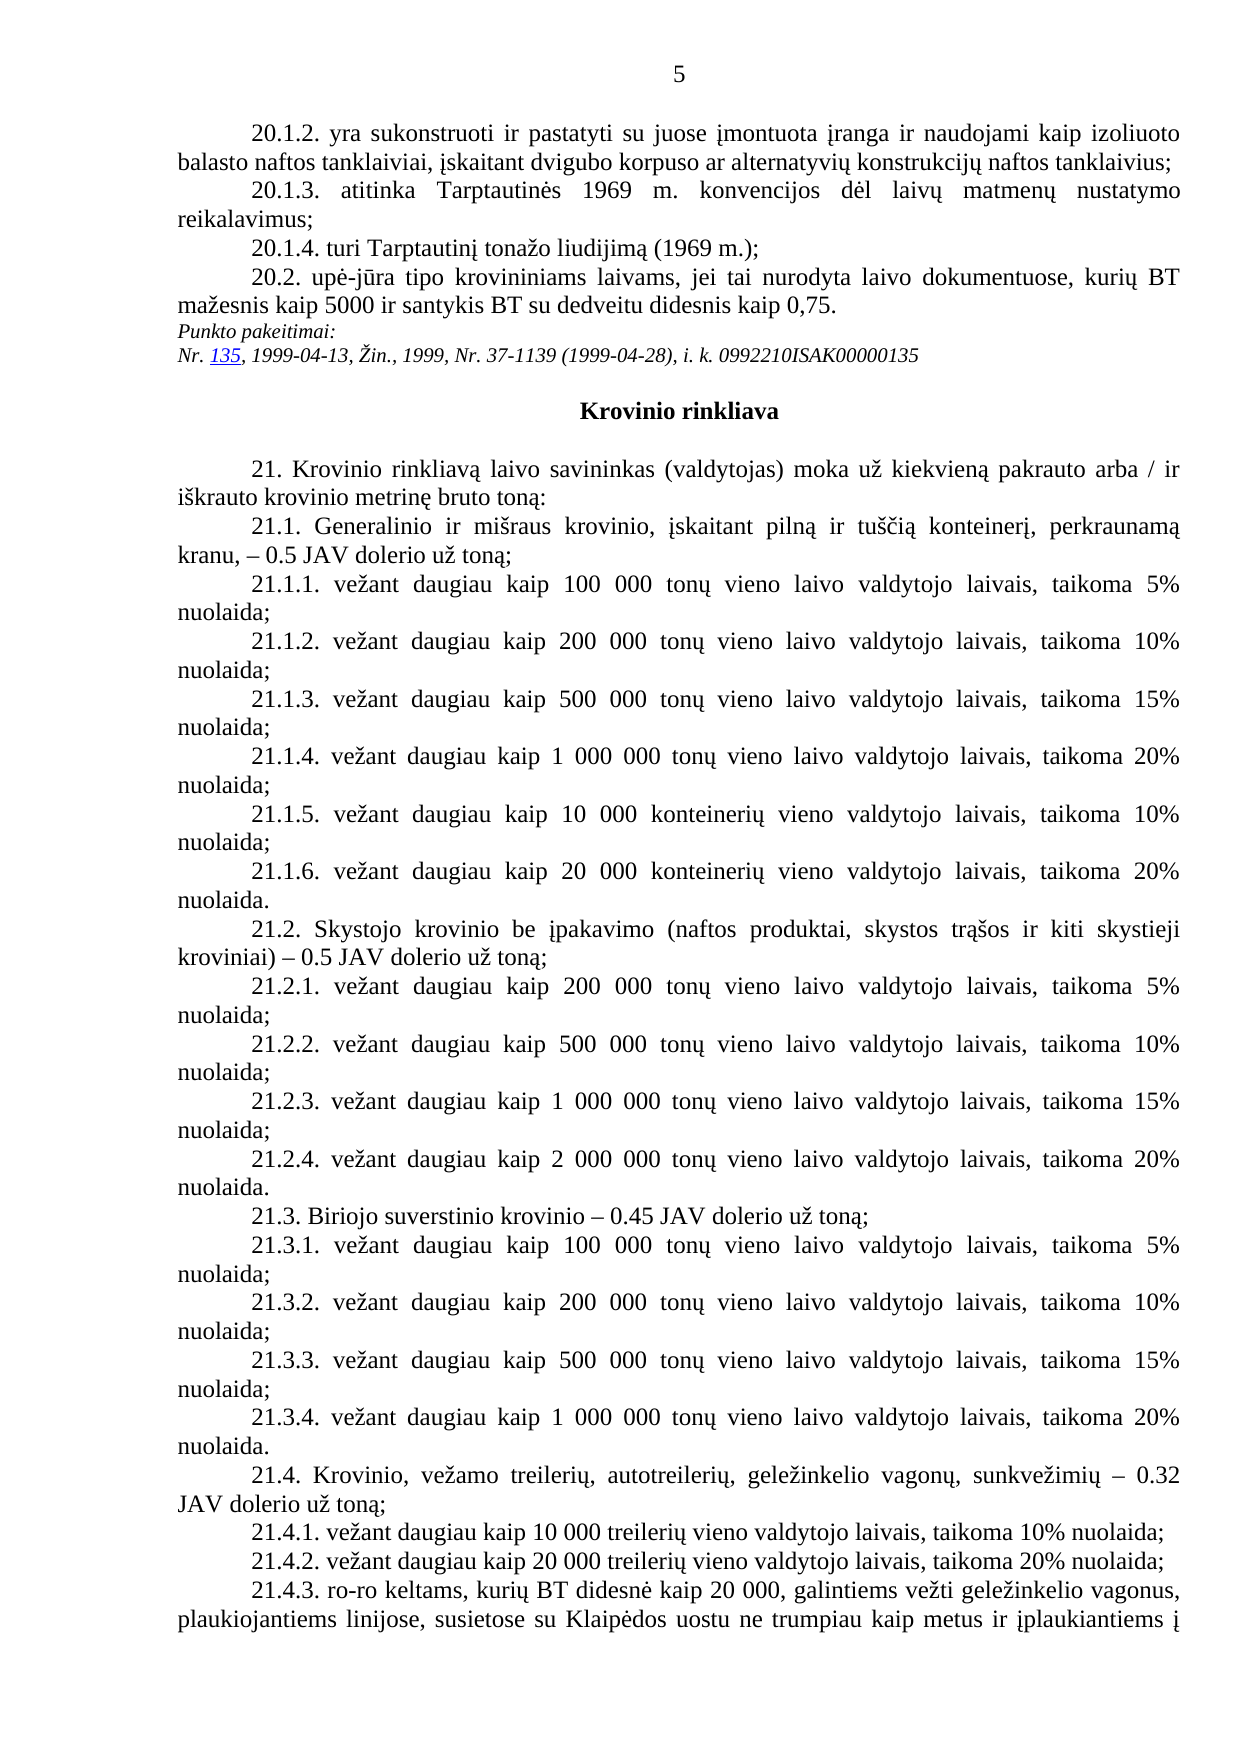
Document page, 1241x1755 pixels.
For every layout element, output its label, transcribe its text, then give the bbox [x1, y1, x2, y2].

text Punkto pakeitimai: [177, 319, 1181, 343]
text 21.2.2. vežant daugiau kaip 500 000 tonų vieno laivo valdytojo laivais, taikoma 10% nuolaida; [177, 1029, 1181, 1086]
text 21.1. Generalinio ir mišraus krovinio, įskaitant pilną ir tuščią konteinerį, perkraunamą kranu, – 0.5 JAV dolerio už toną; [177, 511, 1181, 569]
text Krovinio rinkliava [177, 396, 1181, 425]
text 21.4. Krovinio, vežamo treilerių, autotreilerių, geležinkelio vagonų, sunkvežimių – 0.32 JAV dolerio už toną; [177, 1460, 1181, 1517]
text 21.1.2. vežant daugiau kaip 200 000 tonų vieno laivo valdytojo laivais, taikoma 10% nuolaida; [177, 626, 1181, 684]
text 21.1.5. vežant daugiau kaip 10 000 konteinerių vieno valdytojo laivais, taikoma 10% nuolaida; [177, 799, 1181, 856]
text 21.2.1. vežant daugiau kaip 200 000 tonų vieno laivo valdytojo laivais, taikoma 5% nuolaida; [177, 971, 1181, 1029]
text 21.2.4. vežant daugiau kaip 2 000 000 tonų vieno laivo valdytojo laivais, taikoma 20% nuolaida. [177, 1144, 1181, 1201]
text Nr. 135, 1999-04-13, Žin., 1999, Nr. 37-1139 (1999-04-28), i. k. 0992210ISAK00000135 [177, 343, 1181, 367]
text 20.1.3. atitinka Tarptautinės 1969 m. konvencijos dėl laivų matmenų nustatymo reikalavimus; [177, 176, 1181, 233]
text 21.2. Skystojo krovinio be įpakavimo (naftos produktai, skystos trąšos ir kiti skystieji kroviniai) – 0.5 JAV dolerio už toną; [177, 914, 1181, 971]
text 21.2.3. vežant daugiau kaip 1 000 000 tonų vieno laivo valdytojo laivais, taikoma 15% nuolaida; [177, 1086, 1181, 1144]
text 21.1.6. vežant daugiau kaip 20 000 konteinerių vieno valdytojo laivais, taikoma 20% nuolaida. [177, 856, 1181, 914]
text 21.4.2. vežant daugiau kaip 20 000 treilerių vieno valdytojo laivais, taikoma 20% nuolaida; [177, 1546, 1181, 1575]
text 21. Krovinio rinkliavą laivo savininkas (valdytojas) moka už kiekvieną pakrauto arba / ir iškrauto krovinio metrinę bruto toną: [177, 454, 1181, 511]
text 21.1.1. vežant daugiau kaip 100 000 tonų vieno laivo valdytojo laivais, taikoma 5% nuolaida; [177, 569, 1181, 626]
text 20.1.2. yra sukonstruoti ir pastatyti su juose įmontuota įranga ir naudojami kaip izoliuoto balasto naftos tanklaiviai, įskaitant dvigubo korpuso ar alternatyvių konstrukcijų naftos tanklaivius; [177, 118, 1181, 176]
text 21.3. Biriojo suverstinio krovinio – 0.45 JAV dolerio už toną; [177, 1201, 1181, 1230]
text 20.1.4. turi Tarptautinį tonažo liudijimą (1969 m.); [177, 233, 1181, 262]
text 21.3.3. vežant daugiau kaip 500 000 tonų vieno laivo valdytojo laivais, taikoma 15% nuolaida; [177, 1345, 1181, 1402]
text 21.3.2. vežant daugiau kaip 200 000 tonų vieno laivo valdytojo laivais, taikoma 10% nuolaida; [177, 1287, 1181, 1345]
text 20.2. upė-jūra tipo krovininiams laivams, jei tai nurodyta laivo dokumentuose, kurių BT mažesnis kaip 5000 ir santykis BT su dedveitu didesnis kaip 0,75. [177, 262, 1181, 319]
text 21.4.3. ro-ro keltams, kurių BT didesnė kaip 20 000, galintiems vežti geležinkelio vagonus, plaukiojantiems linijose, susietose su Klaipėdos uostu ne trumpiau kaip metus ir įplaukiantiems į [177, 1575, 1181, 1632]
text 21.3.1. vežant daugiau kaip 100 000 tonų vieno laivo valdytojo laivais, taikoma 5% nuolaida; [177, 1230, 1181, 1287]
text 21.3.4. vežant daugiau kaip 1 000 000 tonų vieno laivo valdytojo laivais, taikoma 20% nuolaida. [177, 1402, 1181, 1460]
text 21.4.1. vežant daugiau kaip 10 000 treilerių vieno valdytojo laivais, taikoma 10% nuolaida; [177, 1517, 1181, 1546]
text 21.1.3. vežant daugiau kaip 500 000 tonų vieno laivo valdytojo laivais, taikoma 15% nuolaida; [177, 684, 1181, 741]
text 21.1.4. vežant daugiau kaip 1 000 000 tonų vieno laivo valdytojo laivais, taikoma 20% nuolaida; [177, 741, 1181, 799]
